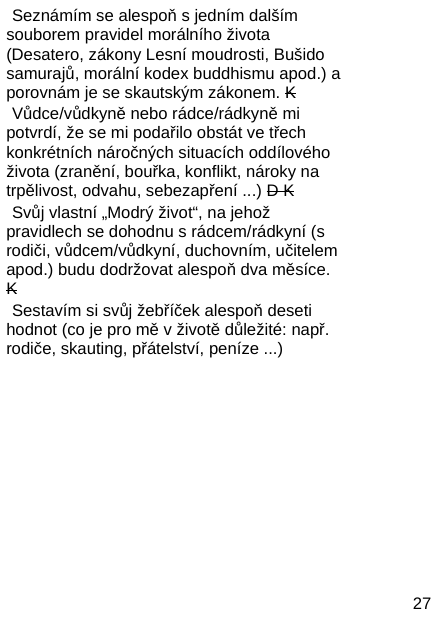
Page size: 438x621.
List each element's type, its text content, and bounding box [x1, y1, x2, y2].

text Svůj vlastní „Modrý život“, na jehož pravidlech se dohodnu s rádcem/rádkyní (s rodiči, vůdcem/vůdkyní, duchovním, učitelem apod.) budu dodržovat alespoň dva měsíce. K [6, 202, 342, 298]
text Vůdce/vůdkyně nebo rádce/rádkyně mi potvrdí, že se mi podařilo obstát ve třech konkrétních náročných situacích oddílového života (zranění, bouřka, konflikt, nároky na trpělivost, odvahu, sebezapření ...) D K [6, 104, 342, 200]
text Sestavím si svůj žebříček alespoň deseti hodnot (co je pro mě v životě důležité: např. rodiče, skauting, přátelství, peníze ...) [6, 301, 342, 358]
text Seznámím se alespoň s jedním dalším souborem pravidel morálního života (Desatero, zákony Lesní moudrosti, Bušido samurajů, morální kodex buddhismu apod.) a porovnám je se skautským zákonem. K [6, 6, 342, 102]
